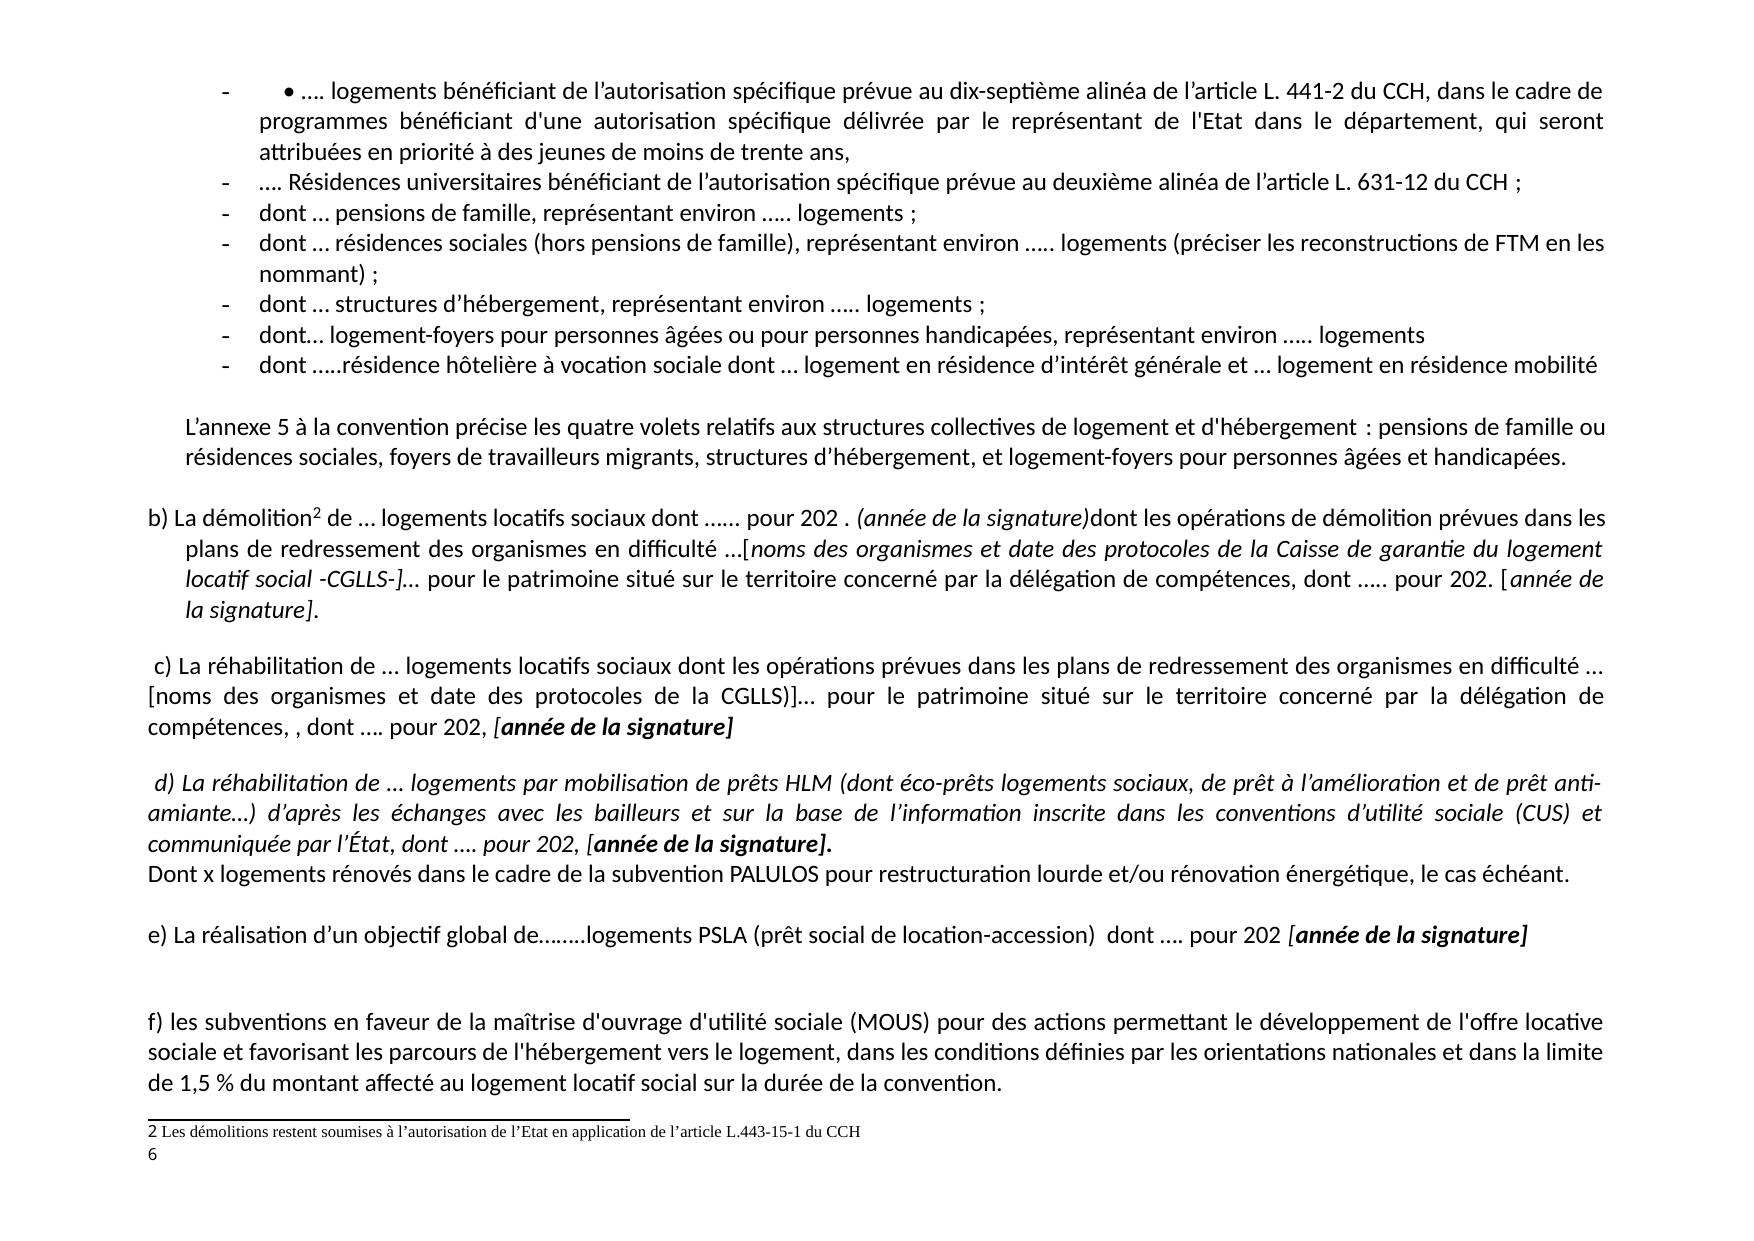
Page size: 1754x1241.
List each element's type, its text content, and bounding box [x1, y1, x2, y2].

list dont… logement-foyers pour personnes âgées ou pour personnes handicapées, représentant environ ….. logements [221, 319, 1606, 350]
list dont … pensions de famille, représentant environ ….. logements ; [221, 197, 1606, 228]
text Dont x logements rénovés dans le cadre de la subvention PALULOS pour restructuration lourde et/ou rénovation énergétique, le cas échéant. [148, 858, 1606, 889]
text f) les subventions en faveur de la maîtrise d'ouvrage d'utilité sociale (MOUS) pour des actions permettant le développement de l'offre locative sociale et favorisant les parcours de l'hébergement vers le logement, dans les conditions définies par les orientations nationales et dans la limite de 1,5 % du montant affecté au logement locatif social sur la durée de la convention. [148, 1006, 1606, 1097]
text L’annexe 5 à la convention précise les quatre volets relatifs aux structures collectives de logement et d'hébergement : pensions de famille ou résidences sociales, foyers de travailleurs migrants, structures d’hébergement, et logement-foyers pour personnes âgées et handicapées. [185, 411, 1606, 472]
text d) La réhabilitation de … logements par mobilisation de prêts HLM (dont éco-prêts logements sociaux, de prêt à l’amélioration et de prêt anti-amiante…) d’après les échanges avec les bailleurs et sur la base de l’information inscrite dans les conventions d’utilité sociale (CUS) et communiquée par l’État, dont …. pour 202, [année de la signature]. [148, 767, 1606, 858]
text b) La démolition de … logements locatifs sociaux dont …... pour 202 . (année de la signature)dont les opérations de démolition prévues dans les plans de redressement des organismes en difficulté …[noms des organismes et date des protocoles de la Caisse de garantie du logement locatif social -CGLLS-]… pour le patrimoine situé sur le territoire concerné par la délégation de compétences, dont ….. pour 202. [année de la signature]. [148, 502, 1606, 624]
list • …. logements bénéficiant de l’autorisation spécifique prévue au dix-septième alinéa de l’article L. 441-2 du CCH, dans le cadre de programmes bénéficiant d'une autorisation spécifique délivrée par le représentant de l'Etat dans le département, qui seront attribuées en priorité à des jeunes de moins de trente ans, [221, 75, 1606, 167]
text c) La réhabilitation de … logements locatifs sociaux dont les opérations prévues dans les plans de redressement des organismes en difficulté …[noms des organismes et date des protocoles de la CGLLS)]… pour le patrimoine situé sur le territoire concerné par la délégation de compétences, , dont …. pour 202, [année de la signature] [148, 650, 1606, 741]
list dont …..résidence hôtelière à vocation sociale dont … logement en résidence d’intérêt générale et … logement en résidence mobilité [221, 350, 1606, 380]
text Les démolitions restent soumises à l’autorisation de l’Etat en application de l’article L.443-15-1 du CCH [148, 1120, 1606, 1142]
list dont … résidences sociales (hors pensions de famille), représentant environ ….. logements (préciser les reconstructions de FTM en les nommant) ; [221, 228, 1606, 289]
list dont … structures d’hébergement, représentant environ ….. logements ; [221, 289, 1606, 319]
text e) La réalisation d’un objectif global de……..logements PSLA (prêt social de location-accession) dont …. pour 202 [année de la signature] [148, 919, 1606, 950]
list …. Résidences universitaires bénéficiant de l’autorisation spécifique prévue au deuxième alinéa de l’article L. 631-12 du CCH ; [221, 167, 1606, 197]
